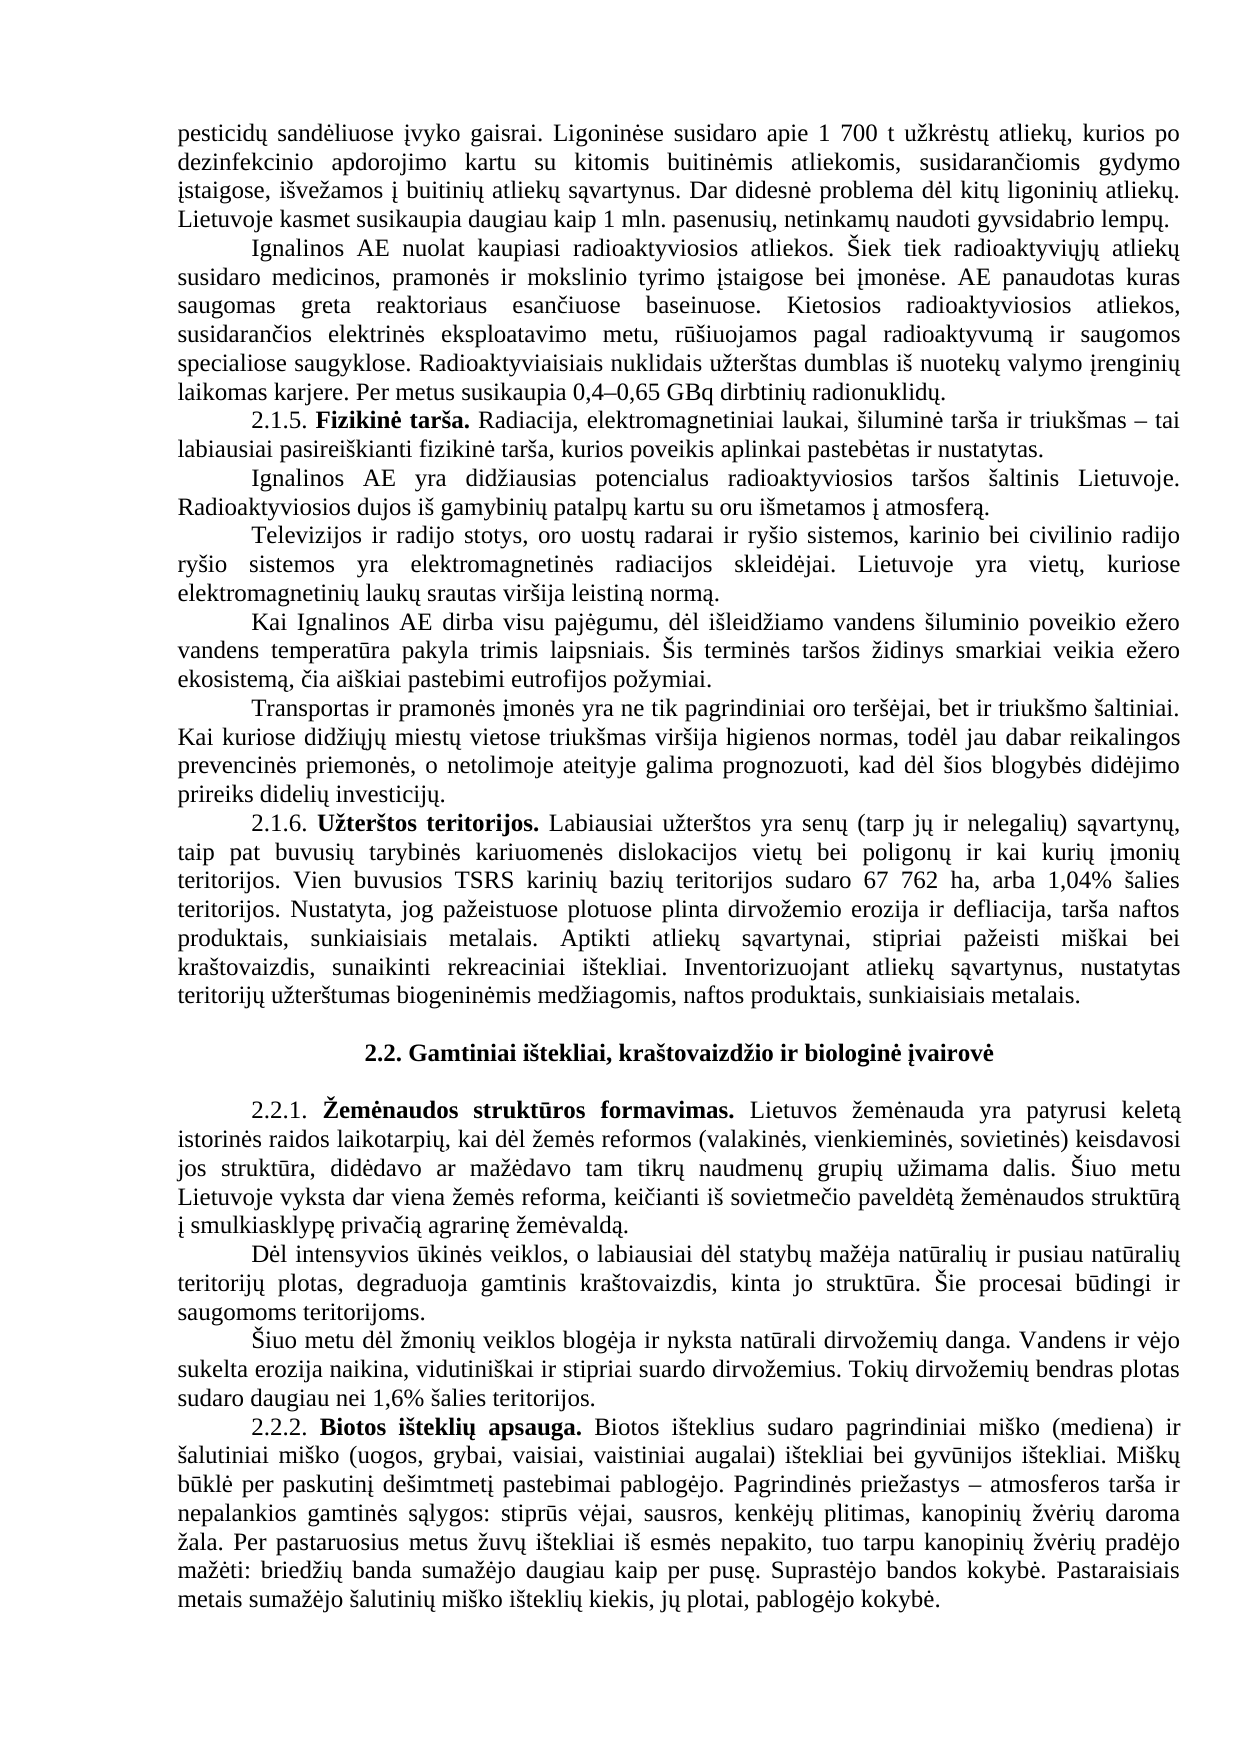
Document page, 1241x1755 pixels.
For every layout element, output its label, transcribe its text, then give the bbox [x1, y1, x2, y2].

text 2.1.6. Užterštos teritorijos. Labiausiai užterštos yra senų (tarp jų ir nelegalių) sąvartynų, taip pat buvusių tarybinės kariuomenės dislokacijos vietų bei poligonų ir kai kurių įmonių teritorijos. Vien buvusios TSRS karinių bazių teritorijos sudaro 67 762 ha, arba 1,04% šalies teritorijos. Nustatyta, jog pažeistuose plotuose plinta dirvožemio erozija ir defliacija, tarša naftos produktais, sunkiaisiais metalais. Aptikti atliekų sąvartynai, stipriai pažeisti miškai bei kraštovaizdis, sunaikinti rekreaciniai ištekliai. Inventorizuojant atliekų sąvartynus, nustatytas teritorijų užterštumas biogeninėmis medžiagomis, naftos produktais, sunkiaisiais metalais. [177, 808, 1181, 1009]
text Šiuo metu dėl žmonių veiklos blogėja ir nyksta natūrali dirvožemių danga. Vandens ir vėjo sukelta erozija naikina, vidutiniškai ir stipriai suardo dirvožemius. Tokių dirvožemių bendras plotas sudaro daugiau nei 1,6% šalies teritorijos. [177, 1326, 1181, 1412]
text Televizijos ir radijo stotys, oro uostų radarai ir ryšio sistemos, karinio bei civilinio radijo ryšio sistemos yra elektromagnetinės radiacijos skleidėjai. Lietuvoje yra vietų, kuriose elektromagnetinių laukų srautas viršija leistiną normą. [177, 521, 1181, 607]
text pesticidų sandėliuose įvyko gaisrai. Ligoninėse susidaro apie 1 700 t užkrėstų atliekų, kurios po dezinfekcinio apdorojimo kartu su kitomis buitinėmis atliekomis, susidarančiomis gydymo įstaigose, išvežamos į buitinių atliekų sąvartynus. Dar didesnė problema dėl kitų ligoninių atliekų. Lietuvoje kasmet susikaupia daugiau kaip 1 mln. pasenusių, netinkamų naudoti gyvsidabrio lempų. [177, 118, 1181, 233]
text Ignalinos AE yra didžiausias potencialus radioaktyviosios taršos šaltinis Lietuvoje. Radioaktyviosios dujos iš gamybinių patalpų kartu su oru išmetamos į atmosferą. [177, 463, 1181, 521]
text Ignalinos AE nuolat kaupiasi radioaktyviosios atliekos. Šiek tiek radioaktyviųjų atliekų susidaro medicinos, pramonės ir mokslinio tyrimo įstaigose bei įmonėse. AE panaudotas kuras saugomas greta reaktoriaus esančiuose baseinuose. Kietosios radioaktyviosios atliekos, susidarančios elektrinės eksploatavimo metu, rūšiuojamos pagal radioaktyvumą ir saugomos specialiose saugyklose. Radioaktyviaisiais nuklidais užterštas dumblas iš nuotekų valymo įrenginių laikomas karjere. Per metus susikaupia 0,4–0,65 GBq dirbtinių radionuklidų. [177, 233, 1181, 406]
text Dėl intensyvios ūkinės veiklos, o labiausiai dėl statybų mažėja natūralių ir pusiau natūralių teritorijų plotas, degraduoja gamtinis kraštovaizdis, kinta jo struktūra. Šie procesai būdingi ir saugomoms teritorijoms. [177, 1239, 1181, 1326]
text Transportas ir pramonės įmonės yra ne tik pagrindiniai oro teršėjai, bet ir triukšmo šaltiniai. Kai kuriose didžiųjų miestų vietose triukšmas viršija higienos normas, todėl jau dabar reikalingos prevencinės priemonės, o netolimoje ateityje galima prognozuoti, kad dėl šios blogybės didėjimo prireiks didelių investicijų. [177, 693, 1181, 808]
text 2.2.1. Žemėnaudos struktūros formavimas. Lietuvos žemėnauda yra patyrusi keletą istorinės raidos laikotarpių, kai dėl žemės reformos (valakinės, vienkieminės, sovietinės) keisdavosi jos struktūra, didėdavo ar mažėdavo tam tikrų naudmenų grupių užimama dalis. Šiuo metu Lietuvoje vyksta dar viena žemės reforma, keičianti iš sovietmečio paveldėtą žemėnaudos struktūrą į smulkiasklypę privačią agrarinę žemėvaldą. [177, 1096, 1181, 1239]
text 2.1.5. Fizikinė tarša. Radiacija, elektromagnetiniai laukai, šiluminė tarša ir triukšmas – tai labiausiai pasireiškianti fizikinė tarša, kurios poveikis aplinkai pastebėtas ir nustatytas. [177, 406, 1181, 463]
text Kai Ignalinos AE dirba visu pajėgumu, dėl išleidžiamo vandens šiluminio poveikio ežero vandens temperatūra pakyla trimis laipsniais. Šis terminės taršos židinys smarkiai veikia ežero ekosistemą, čia aiškiai pastebimi eutrofijos požymiai. [177, 607, 1181, 693]
text 2.2.2. Biotos išteklių apsauga. Biotos išteklius sudaro pagrindiniai miško (mediena) ir šalutiniai miško (uogos, grybai, vaisiai, vaistiniai augalai) ištekliai bei gyvūnijos ištekliai. Miškų būklė per paskutinį dešimtmetį pastebimai pablogėjo. Pagrindinės priežastys – atmosferos tarša ir nepalankios gamtinės sąlygos: stiprūs vėjai, sausros, kenkėjų plitimas, kanopinių žvėrių daroma žala. Per pastaruosius metus žuvų ištekliai iš esmės nepakito, tuo tarpu kanopinių žvėrių pradėjo mažėti: briedžių banda sumažėjo daugiau kaip per pusę. Suprastėjo bandos kokybė. Pastaraisiais metais sumažėjo šalutinių miško išteklių kiekis, jų plotai, pablogėjo kokybė. [177, 1412, 1181, 1613]
text 2.2. Gamtiniai ištekliai, kraštovaizdžio ir biologinė įvairovė [177, 1038, 1181, 1067]
